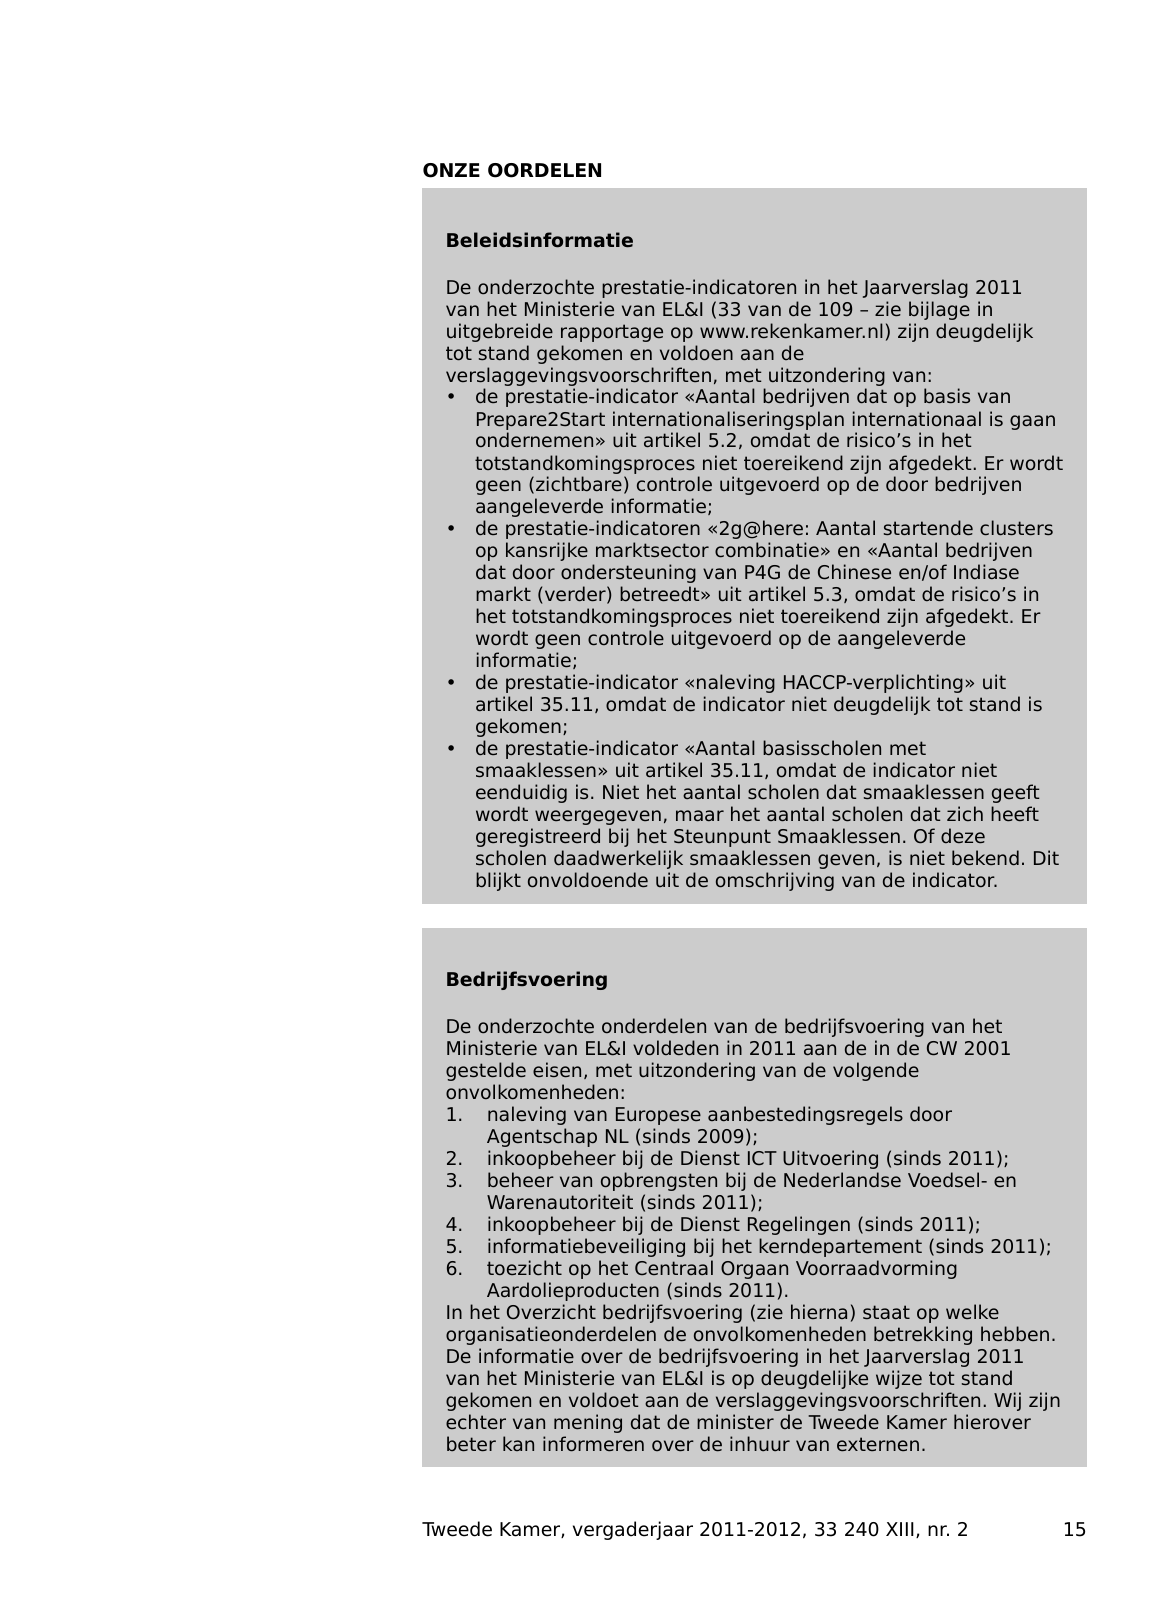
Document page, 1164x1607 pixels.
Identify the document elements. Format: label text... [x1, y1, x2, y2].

subtitle ONZE OORDELEN [422, 160, 1087, 182]
table_header Bedrijfsvoering De onderzochte onderdelen van de bedrijfsvoering van het Ministerie van EL&I voldeden in 2011 aan de in de CW 2001 gestelde eisen, met uitzondering van de volgende onvolkomenheden: 1. naleving van Europese aanbestedingsregels door Agentschap NL (sinds 2009); 2. inkoopbeheer bij de Dienst ICT Uitvoering (sinds 2011); 3. beheer van opbrengsten bij de Nederlandse Voedsel- en Warenautoriteit (sinds 2011); 4. inkoopbeheer bij de Dienst Regelingen (sinds 2011); 5. informatiebeveiliging bij het kerndepartement (sinds 2011); 6. toezicht op het Centraal Orgaan Voorraadvorming Aardolieproducten (sinds 2011). In het Overzicht bedrijfsvoering (zie hierna) staat op welke organisatieonderdelen de onvolkomenheden betrekking hebben. De informatie over de bedrijfsvoering in het Jaarverslag 2011 van het Ministerie van EL&I is op deugdelijke wijze tot stand gekomen en voldoet aan de verslaggevingsvoorschriften. Wij zijn echter van mening dat de minister de Tweede Kamer hierover beter kan informeren over de inhuur van externen. [422, 928, 1087, 1467]
table_header Beleidsinformatie De onderzochte prestatie-indicatoren in het Jaarverslag 2011 van het Ministerie van EL&I (33 van de 109 – zie bijlage in uitgebreide rapportage op www.rekenkamer.nl) zijn deugdelijk tot stand gekomen en voldoen aan de verslaggevingsvoorschriften, met uitzondering van: • de prestatie-indicator «Aantal bedrijven dat op basis van Prepare2Start internationaliseringsplan internationaal is gaan ondernemen» uit artikel 5.2, omdat de risico’s in het totstandkomingsproces niet toereikend zijn afgedekt. Er wordt geen (zichtbare) controle uitgevoerd op de door bedrijven aangeleverde informatie; • de prestatie-indicatoren «2g@here: Aantal startende clusters op kansrijke marktsector combinatie» en «Aantal bedrijven dat door ondersteuning van P4G de Chinese en/of Indiase markt (verder) betreedt» uit artikel 5.3, omdat de risico’s in het totstandkomingsproces niet toereikend zijn afgedekt. Er wordt geen controle uitgevoerd op de aangeleverde informatie; • de prestatie-indicator «naleving HACCP-verplichting» uit artikel 35.11, omdat de indicator niet deugdelijk tot stand is gekomen; • de prestatie-indicator «Aantal basisscholen met smaaklessen» uit artikel 35.11, omdat de indicator niet eenduidig is. Niet het aantal scholen dat smaaklessen geeft wordt weergegeven, maar het aantal scholen dat zich heeft geregistreerd bij het Steunpunt Smaaklessen. Of deze scholen daadwerkelijk smaaklessen geven, is niet bekend. Dit blijkt onvoldoende uit de omschrijving van de indicator. [422, 188, 1087, 904]
